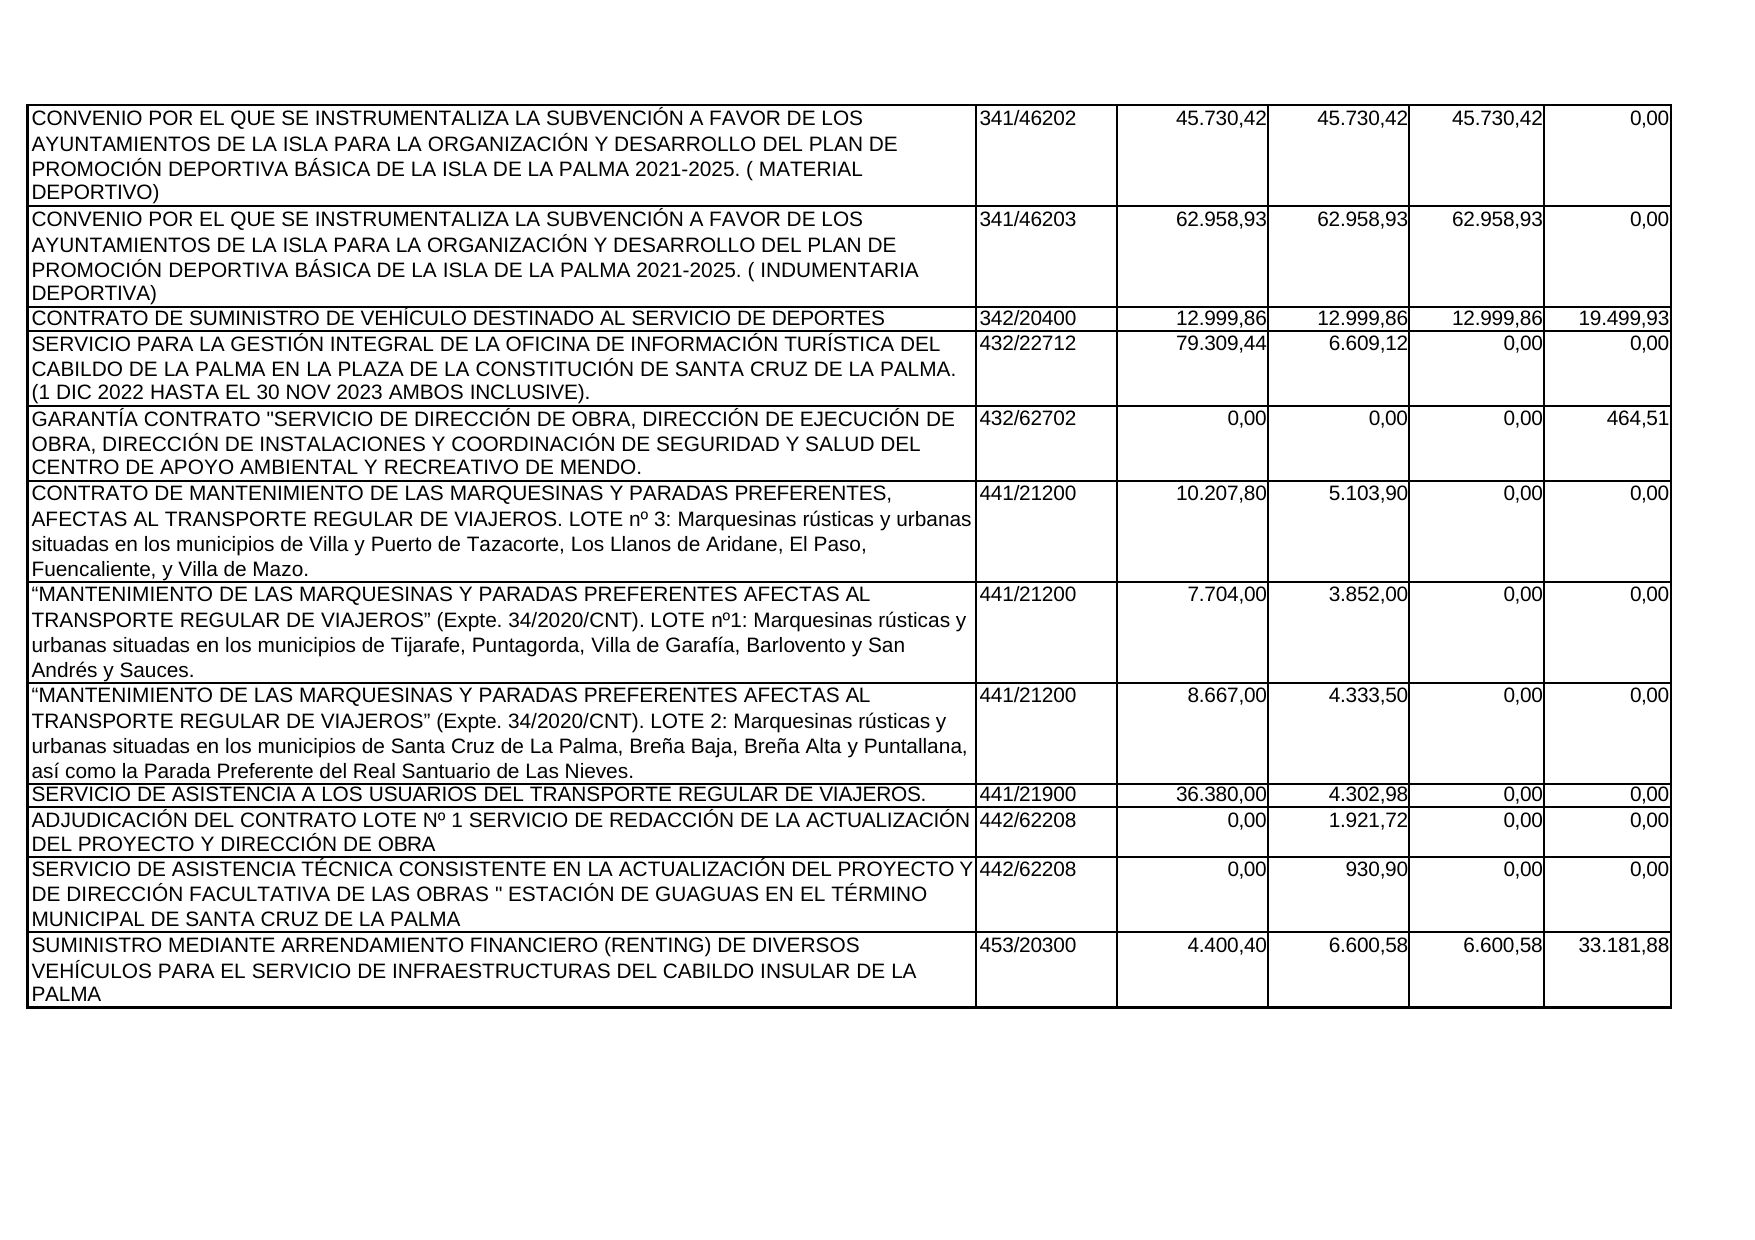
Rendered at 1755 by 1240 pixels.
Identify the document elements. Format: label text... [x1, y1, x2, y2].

table_cell 0,00 [1410, 407, 1543, 480]
table_cell 341/46203 [977, 207, 1116, 306]
table_cell 6.609,12 [1269, 332, 1408, 404]
table_cell 4.400,40 [1118, 933, 1267, 1006]
table_cell 0,00 [1410, 858, 1543, 931]
table_header 45.730,42 [1269, 106, 1408, 205]
table_cell SERVICIO PARA LA GESTIÓN INTEGRAL DE LA OFICINA DE INFORMACIÓN TURÍSTICA DEL CABILDO DE LA PALMA EN LA PLAZA DE LA CONSTITUCIÓN DE SANTA CRUZ DE LA PALMA. (1 DIC 2022 HASTA EL 30 NOV 2023 AMBOS INCLUSIVE). [29, 332, 975, 404]
table_cell 441/21900 [977, 785, 1116, 806]
table_cell 441/21200 [977, 482, 1116, 581]
table_cell 12.999,86 [1118, 308, 1267, 329]
table_cell 4.333,50 [1269, 684, 1408, 782]
table_cell 432/62702 [977, 407, 1116, 480]
table_cell 6.600,58 [1269, 933, 1408, 1006]
table_header 45.730,42 [1118, 106, 1267, 205]
table_cell 7.704,00 [1118, 583, 1267, 682]
table_cell 10.207,80 [1118, 482, 1267, 581]
table_cell 0,00 [1118, 808, 1267, 856]
table_cell GARANTÍA CONTRATO "SERVICIO DE DIRECCIÓN DE OBRA, DIRECCIÓN DE EJECUCIÓN DE OBRA, DIRECCIÓN DE INSTALACIONES Y COORDINACIÓN DE SEGURIDAD Y SALUD DEL CENTRO DE APOYO AMBIENTAL Y RECREATIVO DE MENDO. [29, 407, 975, 480]
table_cell 930,90 [1269, 858, 1408, 931]
table_cell 36.380,00 [1118, 785, 1267, 806]
table_cell “MANTENIMIENTO DE LAS MARQUESINAS Y PARADAS PREFERENTES AFECTAS AL TRANSPORTE REGULAR DE VIAJEROS” (Expte. 34/2020/CNT). LOTE nº1: Marquesinas rústicas y urbanas situadas en los municipios de Tijarafe, Puntagorda, Villa de Garafía, Barlovento y San Andrés y Sauces. [29, 583, 975, 682]
table_cell 0,00 [1545, 858, 1670, 931]
table_cell 0,00 [1545, 684, 1670, 782]
table_cell 0,00 [1118, 858, 1267, 931]
table_cell 0,00 [1545, 482, 1670, 581]
table_cell 5.103,90 [1269, 482, 1408, 581]
table_header 0,00 [1545, 106, 1670, 205]
table_cell ADJUDICACIÓN DEL CONTRATO LOTE Nº 1 SERVICIO DE REDACCIÓN DE LA ACTUALIZACIÓN DEL PROYECTO Y DIRECCIÓN DE OBRA [29, 808, 975, 856]
table_cell 0,00 [1410, 785, 1543, 806]
table_cell 0,00 [1545, 785, 1670, 806]
table_header 341/46202 [977, 106, 1116, 205]
table_cell CONTRATO DE MANTENIMIENTO DE LAS MARQUESINAS Y PARADAS PREFERENTES, AFECTAS AL TRANSPORTE REGULAR DE VIAJEROS. LOTE nº 3: Marquesinas rústicas y urbanas situadas en los municipios de Villa y Puerto de Tazacorte, Los Llanos de Aridane, El Paso, Fuencaliente, y Villa de Mazo. [29, 482, 975, 581]
table_cell 0,00 [1410, 808, 1543, 856]
table_cell 3.852,00 [1269, 583, 1408, 682]
table_cell 342/20400 [977, 308, 1116, 329]
table_cell 441/21200 [977, 583, 1116, 682]
table_cell 33.181,88 [1545, 933, 1670, 1006]
table_cell 442/62208 [977, 858, 1116, 931]
table_cell 6.600,58 [1410, 933, 1543, 1006]
table_cell 79.309,44 [1118, 332, 1267, 404]
table_cell 0,00 [1118, 407, 1267, 480]
table_cell 62.958,93 [1269, 207, 1408, 306]
table_cell 62.958,93 [1410, 207, 1543, 306]
table_cell 8.667,00 [1118, 684, 1267, 782]
table_cell 0,00 [1545, 583, 1670, 682]
table_cell 12.999,86 [1269, 308, 1408, 329]
table_cell SERVICIO DE ASISTENCIA TÉCNICA CONSISTENTE EN LA ACTUALIZACIÓN DEL PROYECTO Y DE DIRECCIÓN FACULTATIVA DE LAS OBRAS " ESTACIÓN DE GUAGUAS EN EL TÉRMINO MUNICIPAL DE SANTA CRUZ DE LA PALMA [29, 858, 975, 931]
table_cell 62.958,93 [1118, 207, 1267, 306]
table_cell 0,00 [1410, 482, 1543, 581]
table_header 45.730,42 [1410, 106, 1543, 205]
table_cell “MANTENIMIENTO DE LAS MARQUESINAS Y PARADAS PREFERENTES AFECTAS AL TRANSPORTE REGULAR DE VIAJEROS” (Expte. 34/2020/CNT). LOTE 2: Marquesinas rústicas y urbanas situadas en los municipios de Santa Cruz de La Palma, Breña Baja, Breña Alta y Puntallana, así como la Parada Preferente del Real Santuario de Las Nieves. [29, 684, 975, 782]
table_cell 432/22712 [977, 332, 1116, 404]
table_cell SERVICIO DE ASISTENCIA A LOS USUARIOS DEL TRANSPORTE REGULAR DE VIAJEROS. [29, 785, 975, 806]
table_cell CONTRATO DE SUMINISTRO DE VEHÍCULO DESTINADO AL SERVICIO DE DEPORTES [29, 308, 975, 329]
table_cell 19.499,93 [1545, 308, 1670, 329]
table_cell 0,00 [1410, 684, 1543, 782]
table_cell 0,00 [1410, 583, 1543, 682]
table_cell 1.921,72 [1269, 808, 1408, 856]
table_cell 0,00 [1545, 808, 1670, 856]
table_cell 0,00 [1410, 332, 1543, 404]
table_cell 464,51 [1545, 407, 1670, 480]
table_cell 0,00 [1545, 332, 1670, 404]
table_header CONVENIO POR EL QUE SE INSTRUMENTALIZA LA SUBVENCIÓN A FAVOR DE LOS AYUNTAMIENTOS DE LA ISLA PARA LA ORGANIZACIÓN Y DESARROLLO DEL PLAN DE PROMOCIÓN DEPORTIVA BÁSICA DE LA ISLA DE LA PALMA 2021-2025. ( MATERIAL DEPORTIVO) [29, 106, 975, 205]
table_cell 453/20300 [977, 933, 1116, 1006]
table_cell 441/21200 [977, 684, 1116, 782]
table_cell 0,00 [1545, 207, 1670, 306]
table_cell SUMINISTRO MEDIANTE ARRENDAMIENTO FINANCIERO (RENTING) DE DIVERSOS VEHÍCULOS PARA EL SERVICIO DE INFRAESTRUCTURAS DEL CABILDO INSULAR DE LA PALMA [29, 933, 975, 1006]
table_cell 12.999,86 [1410, 308, 1543, 329]
table_cell 0,00 [1269, 407, 1408, 480]
table_cell 442/62208 [977, 808, 1116, 856]
table_cell CONVENIO POR EL QUE SE INSTRUMENTALIZA LA SUBVENCIÓN A FAVOR DE LOS AYUNTAMIENTOS DE LA ISLA PARA LA ORGANIZACIÓN Y DESARROLLO DEL PLAN DE PROMOCIÓN DEPORTIVA BÁSICA DE LA ISLA DE LA PALMA 2021-2025. ( INDUMENTARIA DEPORTIVA) [29, 207, 975, 306]
table_cell 4.302,98 [1269, 785, 1408, 806]
